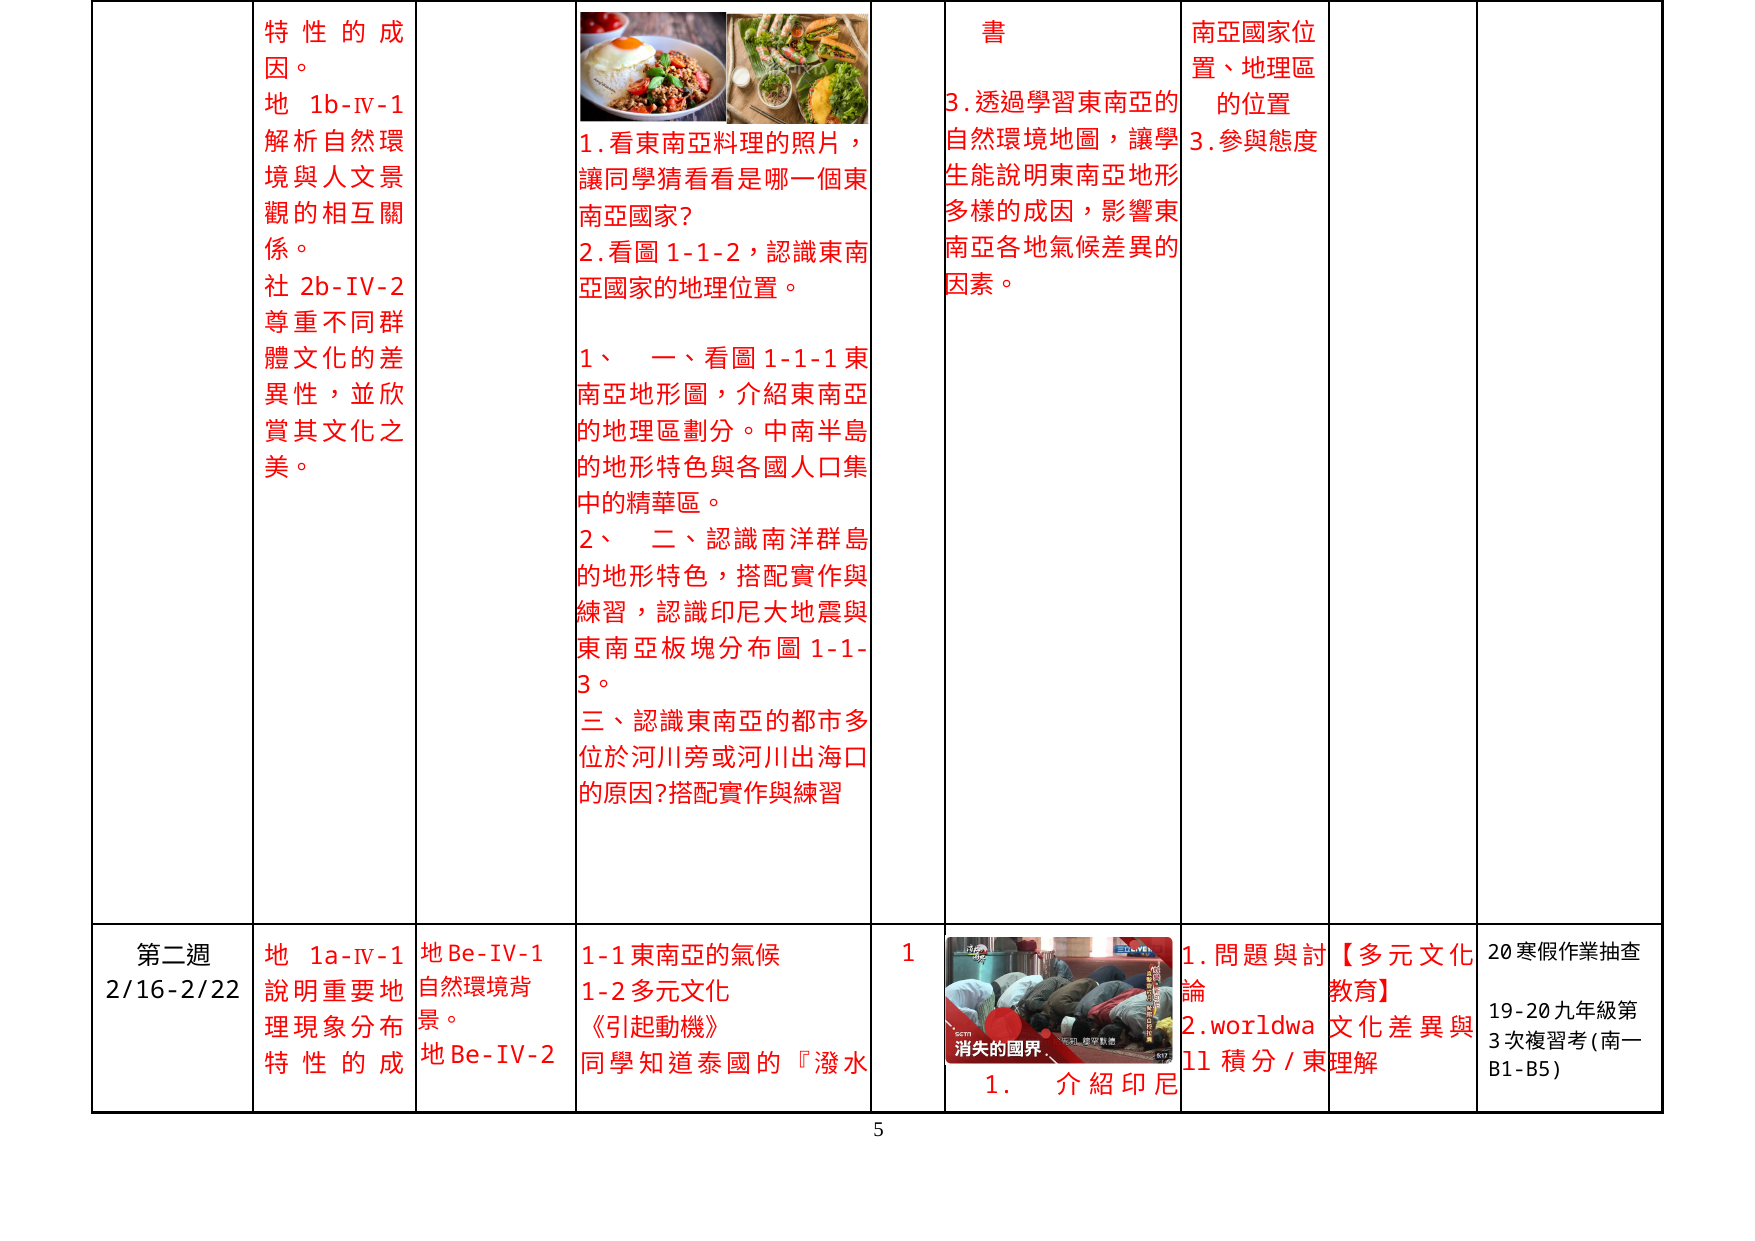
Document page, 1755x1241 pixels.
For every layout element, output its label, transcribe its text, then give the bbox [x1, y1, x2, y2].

table_cell 【多元文化教育】 文化差異與理解 [1330, 925, 1476, 1111]
table_cell [872, 2, 944, 923]
table_cell [93, 2, 252, 923]
table_cell 介紹印尼穆斯林齋戒月。 2.多元文化碰撞，新加坡混血美食街角飄香 3.透過齋戒月和清真食品的介紹，讓學生能認識東南亞地區的伊斯蘭教對台灣外籍移工食衣住行上的影響。 [946, 925, 1180, 1111]
table_cell 1.問題與討論 2.worldwall積分/東 [1182, 925, 1328, 1111]
table_cell 第二週 2/16-2/22 [93, 925, 252, 1111]
table_cell 地Be-IV-1 自然環境背景。 地Be-IV-2 [417, 925, 575, 1111]
table_cell 1 [872, 925, 944, 1111]
table_cell 20寒假作業抽查 19-20九年級第3次複習考(南一B1-B5) [1478, 925, 1661, 1111]
table_cell 1-1東南亞的氣候 1-2多元文化 《引起動機》 同學知道泰國的『潑水 [577, 925, 870, 1111]
table_cell 南亞國家位置、地理區的位置 3.參與態度 [1182, 2, 1328, 923]
table_cell 特性的成因。 地1b-Ⅳ-1 解析自然環境與人文景觀的相互關係。 社2b-IV-2 尊重不同群體文化的差異性，並欣賞其文化之美。 [254, 2, 415, 923]
table_cell 地1a-Ⅳ-1 說明重要地理現象分布特性的成 [254, 925, 415, 1111]
table_cell 東南亞各國料理照片 翰林電子書 3.透過學習東南亞的自然環境地圖，讓學生能說明東南亞地形多樣的成因，影響東南亞各地氣候差異的因素。 [946, 2, 1180, 923]
table_cell [1478, 2, 1661, 923]
table_cell [1330, 2, 1476, 923]
table_cell 1.看東南亞料理的照片，讓同學猜看看是哪一個東南亞國家? 2.看圖1-1-2，認識東南亞國家的地理位置。 一、看圖1-1-1東南亞地形圖，介紹東南亞的地理區劃分。中南半島的地形特色與各國人口集中的精華區。 二、認識南洋群島的地形特色，搭配實作與練習，認識印尼大地震與東南亞板塊分布圖1-1-3。 三、認識東南亞的都市多位於河川旁或河川出海口的原因?搭配實作與練習 [577, 2, 870, 923]
table_cell [417, 2, 575, 923]
